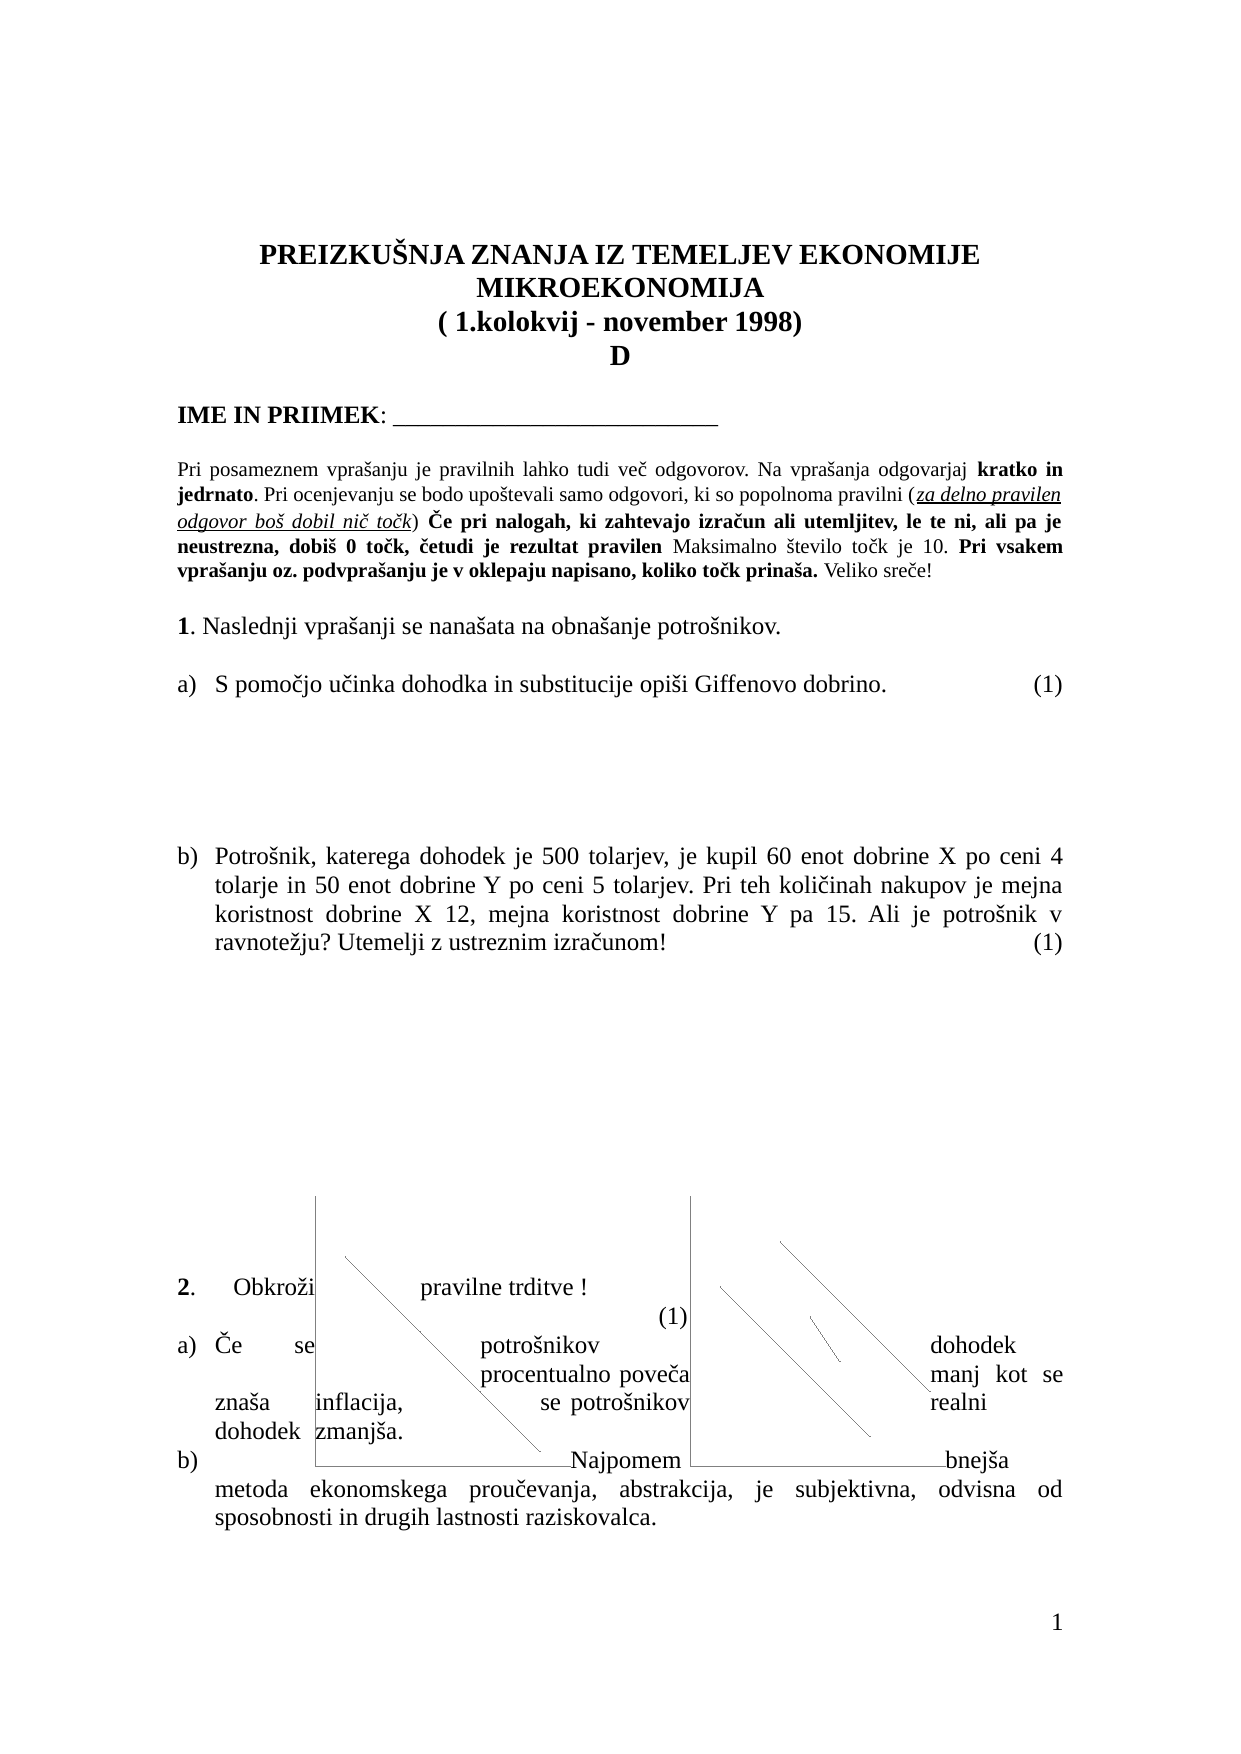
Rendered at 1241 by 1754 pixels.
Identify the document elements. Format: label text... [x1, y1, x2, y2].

text Pri posameznem vprašanju je pravilnih lahko tudi več odgovorov. Na vprašanja odgovarjaj kratko in jedrnato. Pri ocenjevanju se bodo upoštevali samo odgovori, ki so popolnoma pravilni (za delno pravilen odgovor boš dobil nič točk) Če pri nalogah, ki zahtevajo izračun ali utemljitev, le te ni, ali pa je neustrezna, dobiš 0 točk, četudi je rezultat pravilen Maksimalno število točk je 10. Pri vsakem vprašanju oz. podvprašanju je v oklepaju napisano, koliko točk prinaša. Veliko sreče! [177, 457, 1063, 582]
text 2. Obkroži [177, 1272, 315, 1330]
text PREIZKUŠNJA ZNANJA IZ TEMELJEV EKONOMIJE MIKROEKONOMIJA [177, 237, 1063, 304]
list Najpomembnejša metoda ekonomskega proučevanja, abstrakcija, je subjektivna, odvisna od sposobnosti in drugih lastnosti raziskovalca. [177, 1445, 1063, 1531]
text pravilne trditve ! (1) [316, 1272, 690, 1330]
text D [177, 338, 1063, 371]
list Če se potrošnikov dohodek procentualno poveča manj kot se znaša inflacija, se potrošnikov realni dohodek zmanjša. [316, 1330, 690, 1445]
list Če se potrošnikov dohodek procentualno poveča manj kot se znaša inflacija, se potrošnikov realni dohodek zmanjša. [177, 1330, 315, 1445]
text [691, 1272, 1063, 1330]
text ( 1.kolokvij - november 1998) [177, 304, 1063, 338]
list S pomočjo učinka dohodka in substitucije opiši Giffenovo dobrino. (1) [177, 669, 1063, 697]
text 1. Naslednji vprašanji se nanašata na obnašanje potrošnikov. [177, 611, 1063, 640]
text IME IN PRIIMEK: __________________________ [177, 400, 1063, 429]
list Če se potrošnikov dohodek procentualno poveča manj kot se znaša inflacija, se potrošnikov realni dohodek zmanjša. [691, 1330, 1063, 1445]
list Potrošnik, katerega dohodek je 500 tolarjev, je kupil 60 enot dobrine X po ceni 4 tolarje in 50 enot dobrine Y po ceni 5 tolarjev. Pri teh količinah nakupov je mejna koristnost dobrine X 12, mejna koristnost dobrine Y pa 15. Ali je potrošnik v ravnotežju? Utemelji z ustreznim izračunom! (1) [177, 841, 1063, 985]
